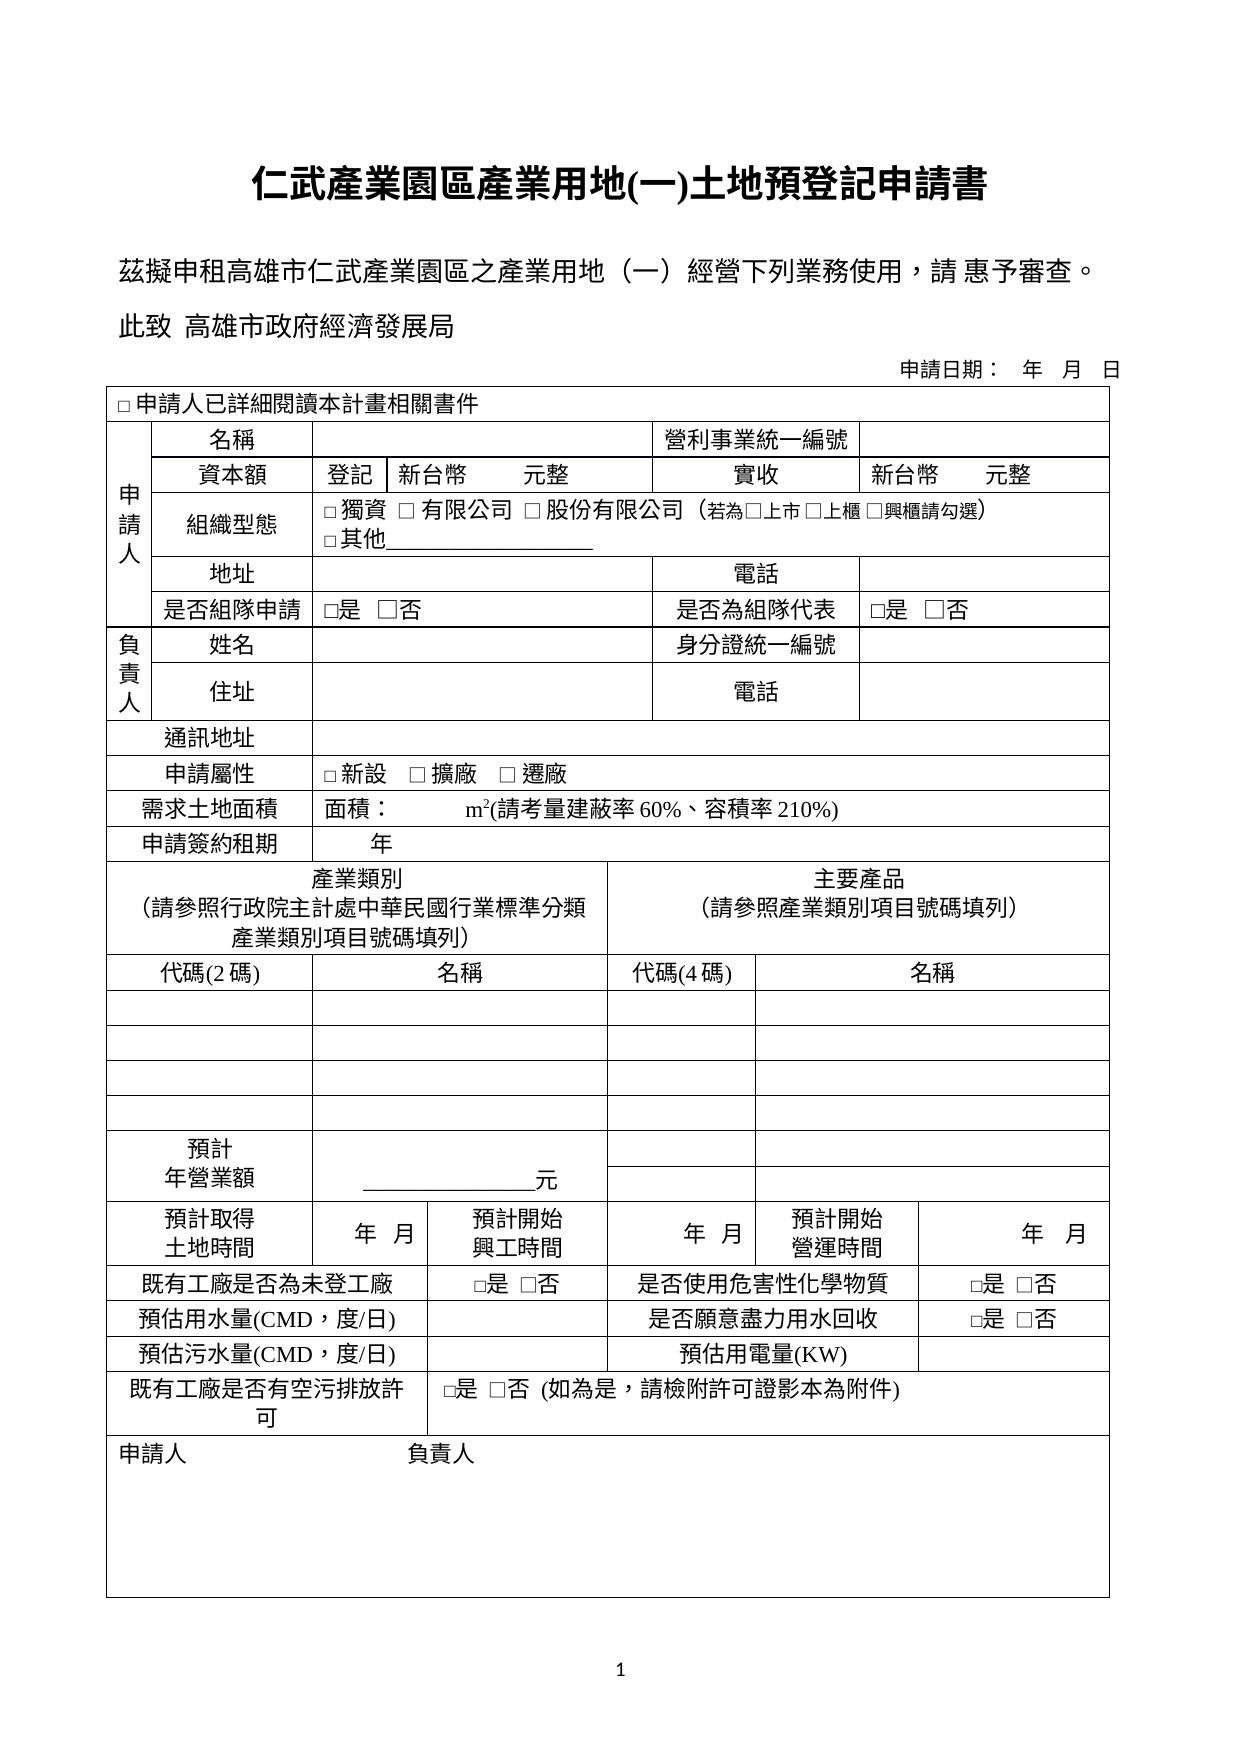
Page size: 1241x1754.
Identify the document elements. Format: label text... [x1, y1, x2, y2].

table_cell 預計開始 興工時間 [428, 1202, 607, 1265]
table_cell 實收 [653, 458, 859, 492]
table_cell [608, 991, 755, 1025]
table_cell [756, 1026, 1109, 1060]
table_cell [313, 628, 652, 662]
table_cell 是否使用危害性化學物質 [608, 1266, 918, 1300]
table_cell 主要產品 （請參照產業類別項目號碼填列） [608, 862, 1109, 954]
table_cell 申請人 [107, 422, 151, 626]
table_cell 產業類別 （請參照行政院主計處中華民國行業標準分類產業類別項目號碼填列） [107, 862, 607, 954]
table_cell 姓名 [152, 628, 312, 662]
table_cell 電話 [653, 663, 859, 720]
table_cell [860, 557, 1109, 591]
table_cell [608, 1026, 755, 1060]
table_cell 通訊地址 [107, 721, 312, 755]
table_cell □ 新設 □ 擴廠 □ 遷廠 [313, 756, 1109, 790]
table_cell [313, 1061, 607, 1095]
table_cell 面積： m2(請考量建蔽率60%、容積率210%) [313, 791, 1109, 826]
table_cell 預計取得 土地時間 [107, 1202, 312, 1265]
table_cell 申請簽約租期 [107, 827, 312, 861]
table_cell 預估污水量(CMD，度/日) [107, 1337, 427, 1371]
table_cell 是否願意盡力用水回收 [608, 1301, 918, 1336]
table_cell [428, 1301, 607, 1336]
table_header □ 申請人已詳細閱讀本計畫相關書件 [107, 387, 1109, 421]
table_cell □是 □否 [919, 1301, 1109, 1336]
table_cell [756, 991, 1109, 1025]
table_cell 預計開始 營運時間 [756, 1202, 918, 1265]
table_cell 預估用水量(CMD，度/日) [107, 1301, 427, 1336]
table_cell [107, 1061, 312, 1095]
table_cell 新台幣 元整 [388, 458, 652, 492]
table_cell 組織型態 [152, 493, 312, 556]
table_cell [608, 1167, 755, 1201]
table_cell □是 □否 [860, 592, 1109, 626]
table_cell 地址 [152, 557, 312, 591]
table_cell □是 □否 [313, 592, 652, 626]
table_cell _______________元 [313, 1131, 607, 1201]
table_cell [608, 1061, 755, 1095]
table_cell [756, 1131, 1109, 1166]
table_cell 預估用電量(KW) [608, 1337, 918, 1371]
table_cell [313, 991, 607, 1025]
table_cell 既有工廠是否有空污排放許可 [107, 1372, 427, 1435]
table_cell [313, 663, 652, 720]
table_cell 名稱 [152, 422, 312, 456]
table_cell 代碼(4碼) [608, 955, 755, 989]
text 此致 高雄市政府經濟發展局 [118, 303, 1122, 344]
table_cell [313, 422, 652, 456]
table_cell 年 月 [313, 1202, 427, 1265]
table_cell 預計 年營業額 [107, 1131, 312, 1201]
table_cell [313, 557, 652, 591]
table_cell [107, 1026, 312, 1060]
table_cell 申請人 負責人 [107, 1436, 1109, 1597]
text 茲擬申租高雄市仁武產業園區之產業用地（一）經營下列業務使用，請 惠予審查。 [118, 248, 1122, 290]
table_cell [428, 1337, 607, 1371]
table_cell [608, 1096, 755, 1130]
table_cell 是否為組隊代表 [653, 592, 859, 626]
table_cell 資本額 [152, 458, 312, 492]
table_cell 名稱 [756, 955, 1109, 989]
table_cell 需求土地面積 [107, 791, 312, 826]
table_cell [608, 1131, 755, 1166]
table_cell [756, 1061, 1109, 1095]
table_cell 登記 [313, 458, 386, 492]
table_cell 名稱 [313, 955, 607, 989]
text 申請日期： 年 月 日 [118, 344, 1122, 386]
table_cell [860, 628, 1109, 662]
subtitle 仁武產業園區產業用地(一)土地預登記申請書 [118, 154, 1122, 209]
table_cell 營利事業統一編號 [653, 422, 859, 456]
table_cell 住址 [152, 663, 312, 720]
table_cell 年 [313, 827, 1109, 861]
table_cell □是 □否 [428, 1266, 607, 1300]
table_cell □ 獨資 □ 有限公司 □ 股份有限公司（若為□上市 □上櫃 □興櫃請勾選） □ 其他__________________ [313, 493, 1109, 556]
table_cell [107, 1096, 312, 1130]
table_cell 是否組隊申請 [152, 592, 312, 626]
table_cell [107, 991, 312, 1025]
table_cell 年 月 [919, 1202, 1109, 1265]
table_cell [313, 1096, 607, 1130]
table_cell 負責人 [107, 628, 151, 720]
table_cell 電話 [653, 557, 859, 591]
table_cell 新台幣 元整 [860, 458, 1109, 492]
table_cell 申請屬性 [107, 756, 312, 790]
table_cell 身分證統一編號 [653, 628, 859, 662]
table_cell [919, 1337, 1109, 1371]
table_cell [313, 1026, 607, 1060]
table_cell [860, 663, 1109, 720]
table_cell [756, 1096, 1109, 1130]
table_cell 代碼(2碼) [107, 955, 312, 989]
table_cell □是 □否 [919, 1266, 1109, 1300]
table_cell □是 □否 (如為是，請檢附許可證影本為附件) [428, 1372, 1109, 1435]
table_cell [860, 422, 1109, 456]
table_cell 年 月 [608, 1202, 755, 1265]
table_cell 既有工廠是否為未登工廠 [107, 1266, 427, 1300]
table_cell [756, 1167, 1109, 1201]
table_cell [313, 721, 1109, 755]
